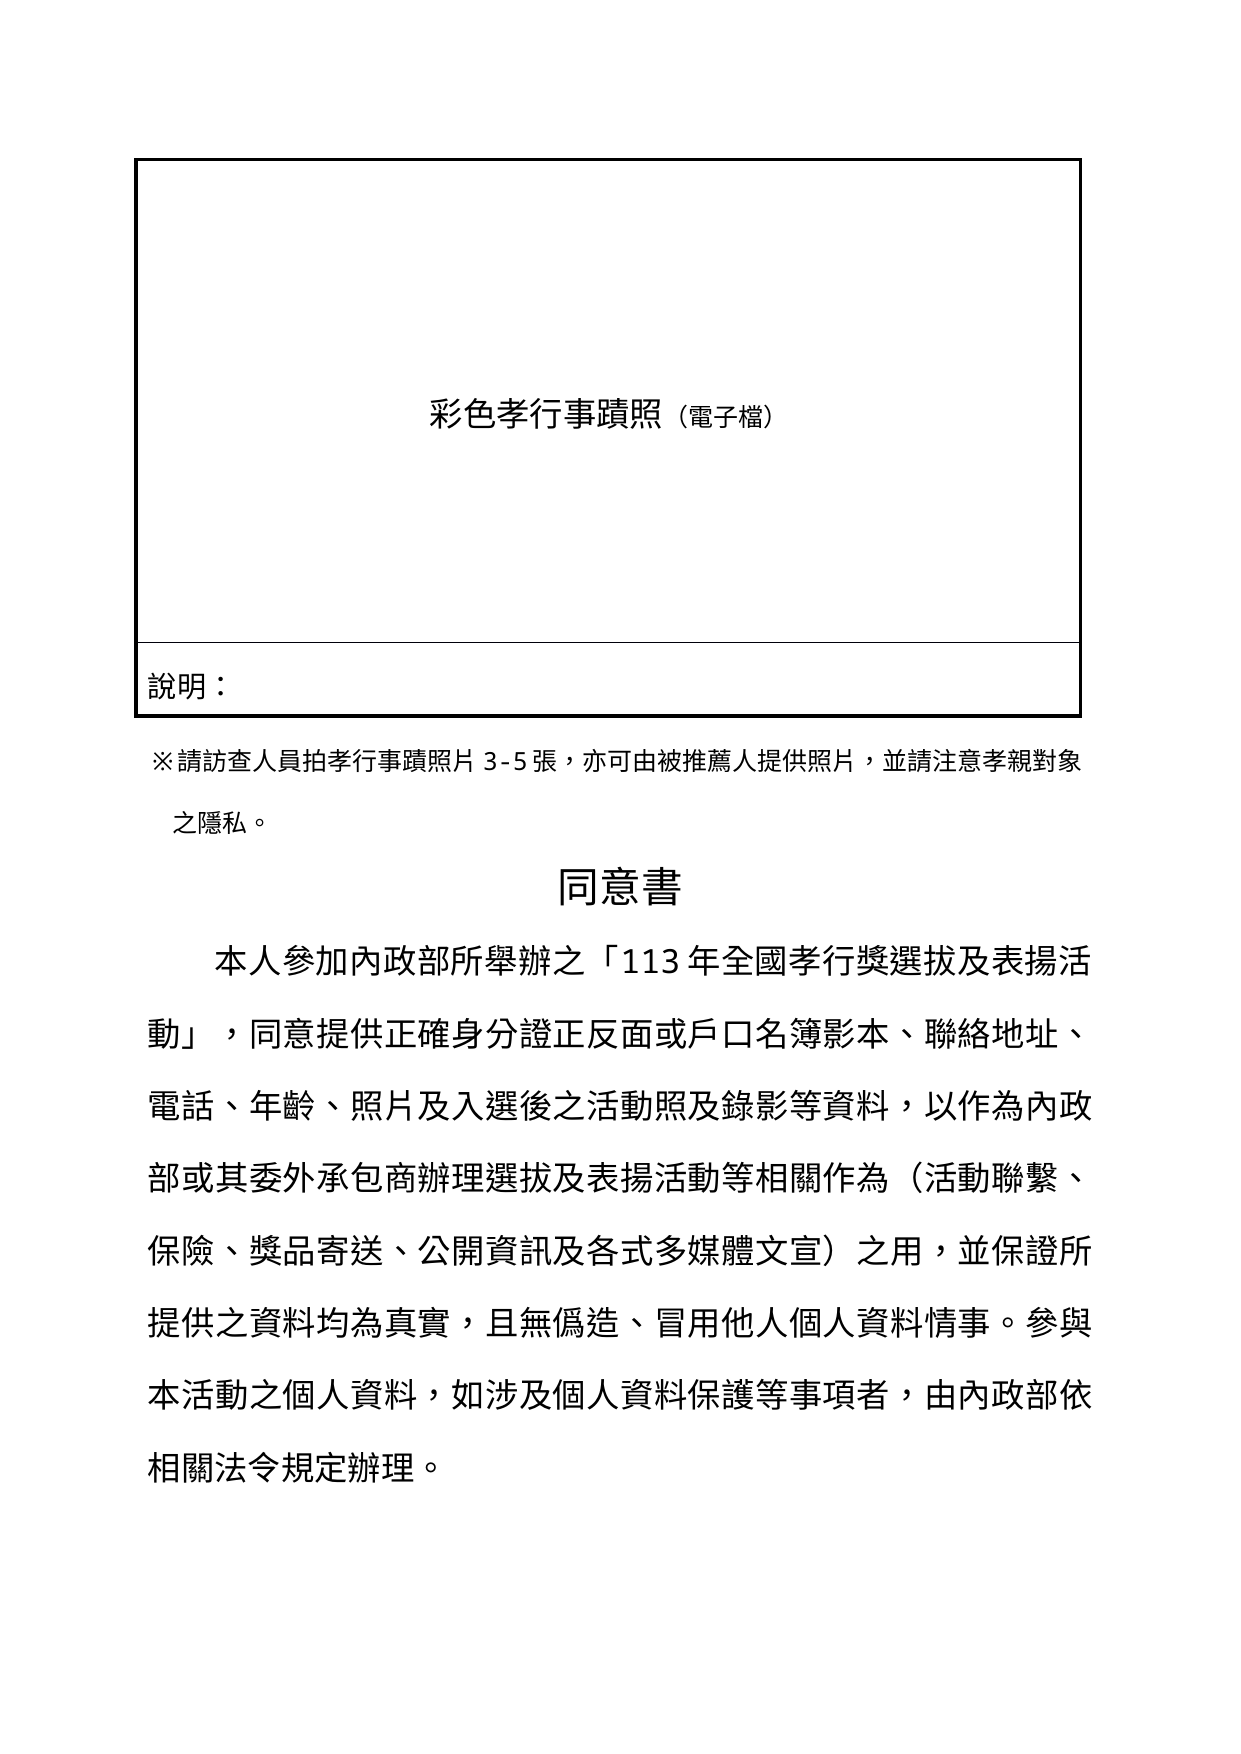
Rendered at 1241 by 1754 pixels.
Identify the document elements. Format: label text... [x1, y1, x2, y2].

table_cell 說明： [138, 643, 1079, 714]
text ※請訪查人員拍孝行事蹟照片3-5張，亦可由被推薦人提供照片，並請注意孝親對象之隱私。 [148, 717, 1092, 842]
text 本人參加內政部所舉辦之「113年全國孝行獎選拔及表揚活動」，同意提供正確身分證正反面或戶口名簿影本、聯絡地址、電話、年齡、照片及入選後之活動照及錄影等資料，以作為內政部或其委外承包商辦理選拔及表揚活動等相關作為（活動聯繫、保險、獎品寄送、公開資訊及各式多媒體文宣）之用，並保證所提供之資料均為真實，且無僞造、冒用他人個人資料情事。參與本活動之個人資料，如涉及個人資料保護等事項者，由內政部依相關法令規定辦理。 [148, 935, 1092, 1489]
text 同意書 [148, 842, 1092, 905]
table_header 彩色孝行事蹟照（電子檔） [138, 161, 1079, 642]
